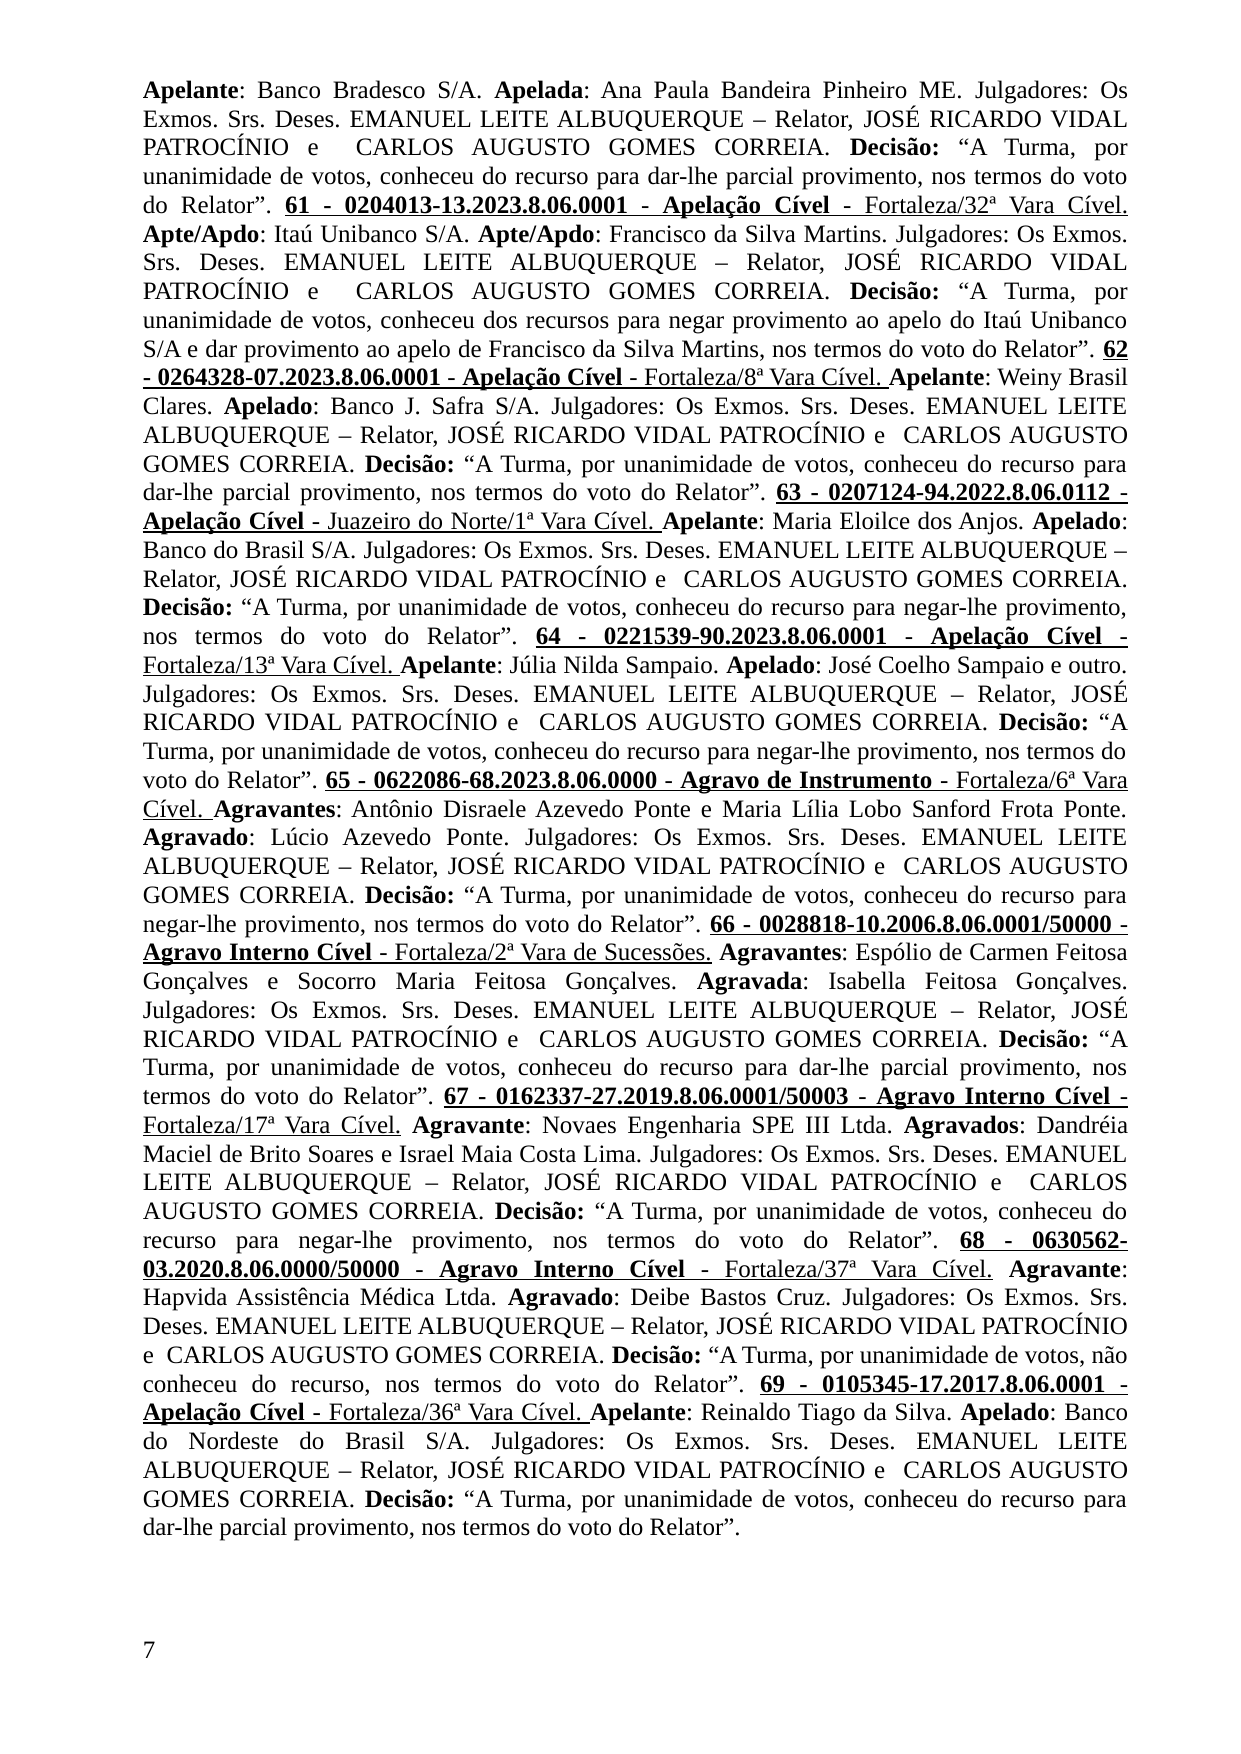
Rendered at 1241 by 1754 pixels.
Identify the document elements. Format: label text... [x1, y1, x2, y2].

text Apelante: Banco Bradesco S/A. Apelada: Ana Paula Bandeira Pinheiro ME. Julgadores: Os Exmos. Srs. Deses. EMANUEL LEITE ALBUQUERQUE – Relator, JOSÉ RICARDO VIDAL PATROCÍNIO e CARLOS AUGUSTO GOMES CORREIA. Decisão: “A Turma, por unanimidade de votos, conheceu do recurso para dar-lhe parcial provimento, nos termos do voto do Relator”. 61 - 0204013-13.2023.8.06.0001 - Apelação Cível - Fortaleza/32ª Vara Cível. Apte/Apdo: Itaú Unibanco S/A. Apte/Apdo: Francisco da Silva Martins. Julgadores: Os Exmos. Srs. Deses. EMANUEL LEITE ALBUQUERQUE – Relator, JOSÉ RICARDO VIDAL PATROCÍNIO e CARLOS AUGUSTO GOMES CORREIA. Decisão: “A Turma, por unanimidade de votos, conheceu dos recursos para negar provimento ao apelo do Itaú Unibanco S/A e dar provimento ao apelo de Francisco da Silva Martins, nos termos do voto do Relator”. 62 - 0264328-07.2023.8.06.0001 - Apelação Cível - Fortaleza/8ª Vara Cível. Apelante: Weiny Brasil Clares. Apelado: Banco J. Safra S/A. Julgadores: Os Exmos. Srs. Deses. EMANUEL LEITE ALBUQUERQUE – Relator, JOSÉ RICARDO VIDAL PATROCÍNIO e CARLOS AUGUSTO GOMES CORREIA. Decisão: “A Turma, por unanimidade de votos, conheceu do recurso para dar-lhe parcial provimento, nos termos do voto do Relator”. 63 - 0207124-94.2022.8.06.0112 - Apelação Cível - Juazeiro do Norte/1ª Vara Cível. Apelante: Maria Eloilce dos Anjos. Apelado: Banco do Brasil S/A. Julgadores: Os Exmos. Srs. Deses. EMANUEL LEITE ALBUQUERQUE – Relator, JOSÉ RICARDO VIDAL PATROCÍNIO e CARLOS AUGUSTO GOMES CORREIA. Decisão: “A Turma, por unanimidade de votos, conheceu do recurso para negar-lhe provimento, nos termos do voto do Relator”. 64 - 0221539-90.2023.8.06.0001 - Apelação Cível - Fortaleza/13ª Vara Cível. Apelante: Júlia Nilda Sampaio. Apelado: José Coelho Sampaio e outro. Julgadores: Os Exmos. Srs. Deses. EMANUEL LEITE ALBUQUERQUE – Relator, JOSÉ RICARDO VIDAL PATROCÍNIO e CARLOS AUGUSTO GOMES CORREIA. Decisão: “A Turma, por unanimidade de votos, conheceu do recurso para negar-lhe provimento, nos termos do voto do Relator”. 65 - 0622086-68.2023.8.06.0000 - Agravo de Instrumento - Fortaleza/6ª Vara Cível. Agravantes: Antônio Disraele Azevedo Ponte e Maria Lília Lobo Sanford Frota Ponte. Agravado: Lúcio Azevedo Ponte. Julgadores: Os Exmos. Srs. Deses. EMANUEL LEITE ALBUQUERQUE – Relator, JOSÉ RICARDO VIDAL PATROCÍNIO e CARLOS AUGUSTO GOMES CORREIA. Decisão: “A Turma, por unanimidade de votos, conheceu do recurso para negar-lhe provimento, nos termos do voto do Relator”. 66 - 0028818-10.2006.8.06.0001/50000 - Agravo Interno Cível - Fortaleza/2ª Vara de Sucessões. Agravantes: Espólio de Carmen Feitosa Gonçalves e Socorro Maria Feitosa Gonçalves. Agravada: Isabella Feitosa Gonçalves. Julgadores: Os Exmos. Srs. Deses. EMANUEL LEITE ALBUQUERQUE – Relator, JOSÉ RICARDO VIDAL PATROCÍNIO e CARLOS AUGUSTO GOMES CORREIA. Decisão: “A Turma, por unanimidade de votos, conheceu do recurso para dar-lhe parcial provimento, nos termos do voto do Relator”. 67 - 0162337-27.2019.8.06.0001/50003 - Agravo Interno Cível - Fortaleza/17ª Vara Cível. Agravante: Novaes Engenharia SPE III Ltda. Agravados: Dandréia Maciel de Brito Soares e Israel Maia Costa Lima. Julgadores: Os Exmos. Srs. Deses. EMANUEL LEITE ALBUQUERQUE – Relator, JOSÉ RICARDO VIDAL PATROCÍNIO e CARLOS AUGUSTO GOMES CORREIA. Decisão: “A Turma, por unanimidade de votos, conheceu do recurso para negar-lhe provimento, nos termos do voto do Relator”. 68 - 0630562-03.2020.8.06.0000/50000 - Agravo Interno Cível - Fortaleza/37ª Vara Cível. Agravante: Hapvida Assistência Médica Ltda. Agravado: Deibe Bastos Cruz. Julgadores: Os Exmos. Srs. Deses. EMANUEL LEITE ALBUQUERQUE – Relator, JOSÉ RICARDO VIDAL PATROCÍNIO e CARLOS AUGUSTO GOMES CORREIA. Decisão: “A Turma, por unanimidade de votos, não conheceu do recurso, nos termos do voto do Relator”. 69 - 0105345-17.2017.8.06.0001 - Apelação Cível - Fortaleza/36ª Vara Cível. Apelante: Reinaldo Tiago da Silva. Apelado: Banco do Nordeste do Brasil S/A. Julgadores: Os Exmos. Srs. Deses. EMANUEL LEITE ALBUQUERQUE – Relator, JOSÉ RICARDO VIDAL PATROCÍNIO e CARLOS AUGUSTO GOMES CORREIA. Decisão: “A Turma, por unanimidade de votos, conheceu do recurso para dar-lhe parcial provimento, nos termos do voto do Relator”. [143, 75, 1128, 1541]
